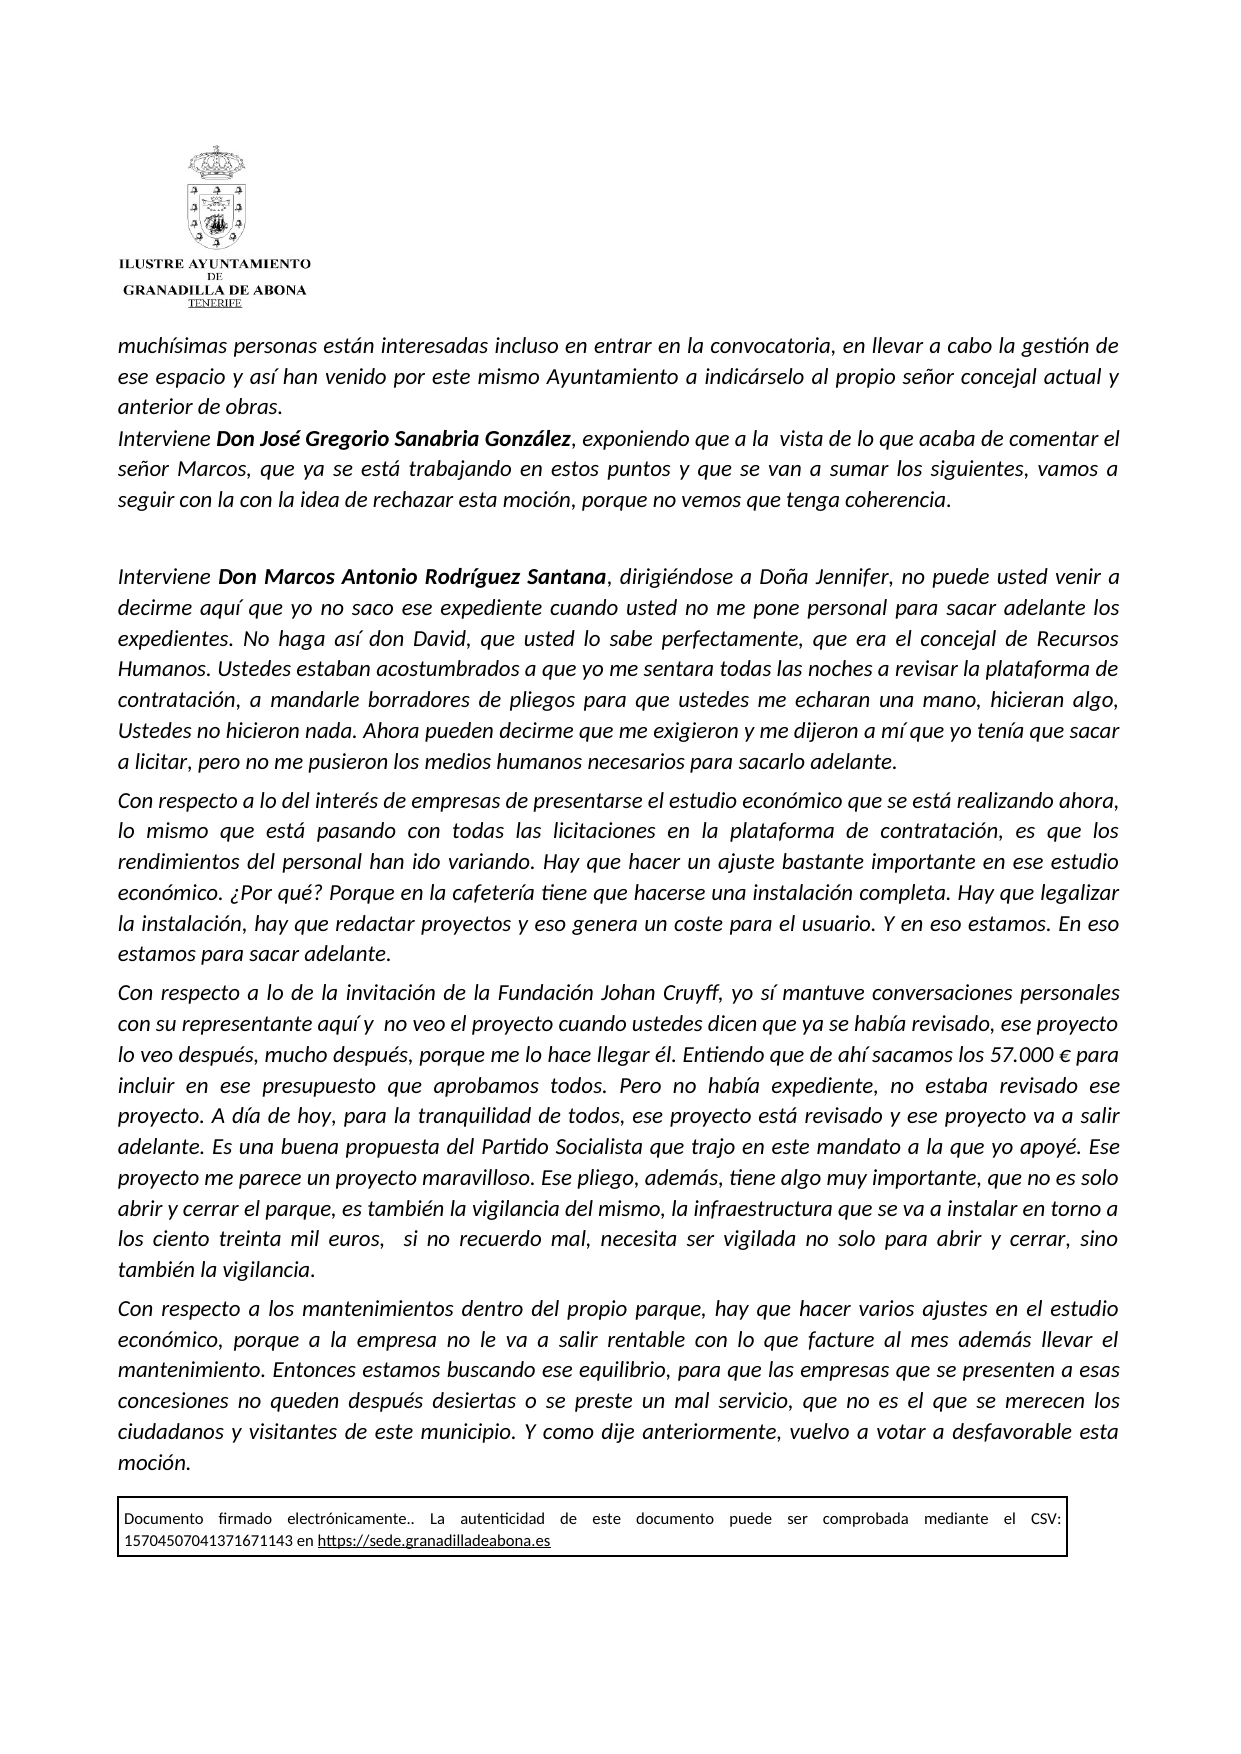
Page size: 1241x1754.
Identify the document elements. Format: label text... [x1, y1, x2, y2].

text Con respecto a lo del interés de empresas de presentarse el estudio económico que se está realizando ahora, lo mismo que está pasando con todas las licitaciones en la plataforma de contratación, es que los rendimientos del personal han ido variando. Hay que hacer un ajuste bastante importante en ese estudio económico. ¿Por qué? Porque en la cafetería tiene que hacerse una instalación completa. Hay que legalizar la instalación, hay que redactar proyectos y eso genera un coste para el usuario. Y en eso estamos. En eso estamos para sacar adelante. [118, 786, 1124, 967]
text Con respecto a lo de la invitación de la Fundación Johan Cruyff, yo sí mantuve conversaciones personales con su representante aquí y no veo el proyecto cuando ustedes dicen que ya se había revisado, ese proyecto lo veo después, mucho después, porque me lo hace llegar él. Entiendo que de ahí sacamos los 57.000 € para incluir en ese presupuesto que aprobamos todos. Pero no había expediente, no estaba revisado ese proyecto. A día de hoy, para la tranquilidad de todos, ese proyecto está revisado y ese proyecto va a salir adelante. Es una buena propuesta del Partido Socialista que trajo en este mandato a la que yo apoyé. Ese proyecto me parece un proyecto maravilloso. Ese pliego, además, tiene algo muy importante, que no es solo abrir y cerrar el parque, es también la vigilancia del mismo, la infraestructura que se va a instalar en torno a los ciento treinta mil euros, si no recuerdo mal, necesita ser vigilada no solo para abrir y cerrar, sino también la vigilancia. [118, 978, 1124, 1283]
text Con respecto a los mantenimientos dentro del propio parque, hay que hacer varios ajustes en el estudio económico, porque a la empresa no le va a salir rentable con lo que facture al mes además llevar el mantenimiento. Entonces estamos buscando ese equilibrio, para que las empresas que se presenten a esas concesiones no queden después desiertas o se preste un mal servicio, que no es el que se merecen los ciudadanos y visitantes de este municipio. Y como dije anteriormente, vuelvo a votar a desfavorable esta moción. [118, 1294, 1124, 1476]
text Interviene Don Marcos Antonio Rodríguez Santana, dirigiéndose a Doña Jennifer, no puede usted venir a decirme aquí que yo no saco ese expediente cuando usted no me pone personal para sacar adelante los expedientes. No haga así don David, que usted lo sabe perfectamente, que era el concejal de Recursos Humanos. Ustedes estaban acostumbrados a que yo me sentara todas las noches a revisar la plataforma de contratación, a mandarle borradores de pliegos para que ustedes me echaran una mano, hicieran algo, Ustedes no hicieron nada. Ahora pueden decirme que me exigieron y me dijeron a mí que yo tenía que sacar a licitar, pero no me pusieron los medios humanos necesarios para sacarlo adelante. [118, 562, 1124, 775]
text Interviene Don José Gregorio Sanabria González, exponiendo que a la vista de lo que acaba de comentar el señor Marcos, que ya se está trabajando en estos puntos y que se van a sumar los siguientes, vamos a seguir con la con la idea de rechazar esta moción, porque no vemos que tenga coherencia. [118, 424, 1124, 513]
text muchísimas personas están interesadas incluso en entrar en la convocatoria, en llevar a cabo la gestión de ese espacio y así han venido por este mismo Ayuntamiento a indicárselo al propio señor concejal actual y anterior de obras. [118, 331, 1124, 421]
